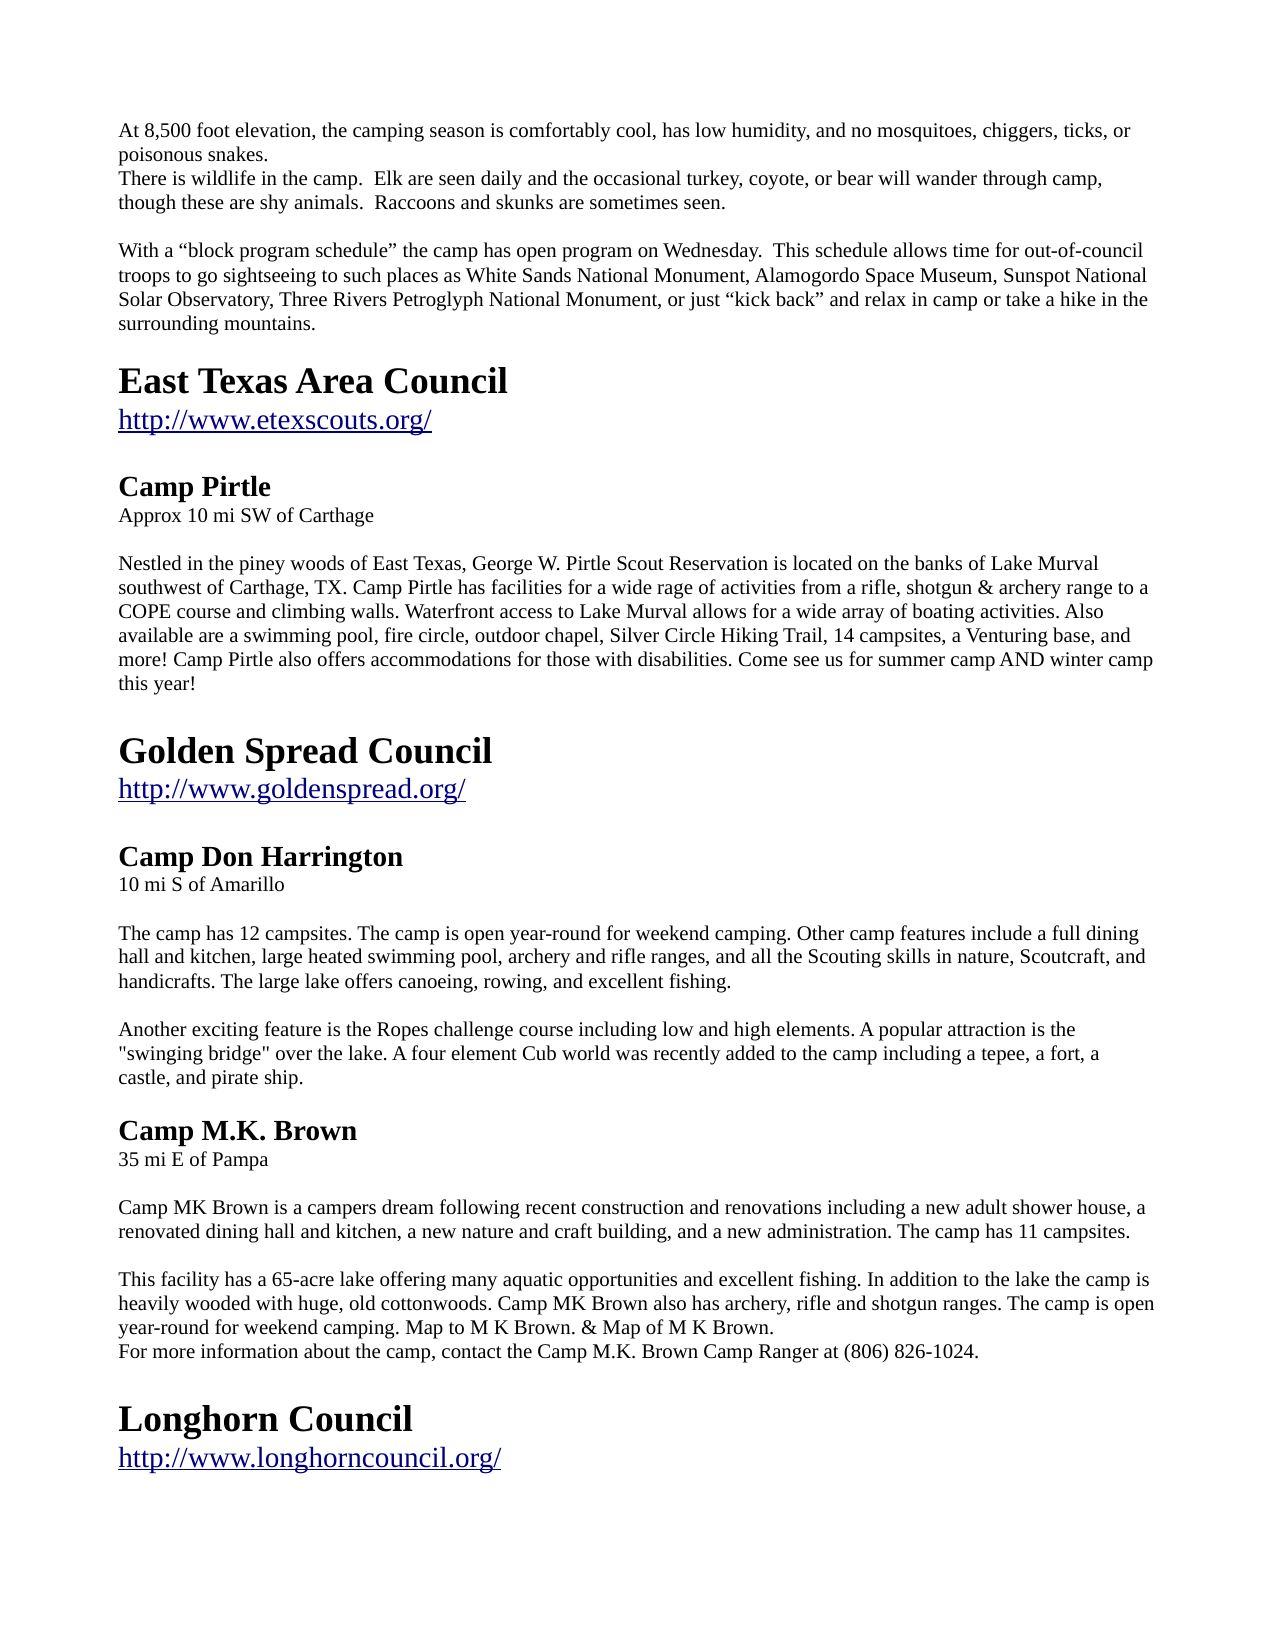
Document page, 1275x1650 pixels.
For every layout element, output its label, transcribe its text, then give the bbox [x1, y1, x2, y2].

text This facility has a 65-acre lake offering many aquatic opportunities and excellent fishing. In addition to the lake the camp is heavily wooded with huge, old cottonwoods. Camp MK Brown also has archery, rifle and shotgun ranges. The camp is open year-round for weekend camping. Map to M K Brown. & Map of M K Brown. [118, 1267, 1157, 1339]
text With a “block program schedule” the camp has open program on Wednesday. This schedule allows time for out-of-council troops to go sightseeing to such places as White Sands National Monument, Alamogordo Space Museum, Sunspot National Solar Observatory, Three Rivers Petroglyph National Monument, or just “kick back” and relax in camp or take a hike in the surrounding mountains. [118, 238, 1157, 335]
text There is wildlife in the camp. Elk are seen daily and the occasional turkey, coyote, or bear will wander through camp, though these are shy animals. Raccoons and skunks are sometimes seen. [118, 166, 1157, 214]
text East Texas Area Council [118, 359, 1157, 402]
text Camp Pirtle [118, 469, 1157, 502]
text The camp has 12 campsites. The camp is open year-round for weekend camping. Other camp features include a full dining hall and kitchen, large heated swimming pool, archery and rifle ranges, and all the Scouting skills in nature, Scoutcraft, and handicrafts. The large lake offers canoeing, rowing, and excellent fishing. [118, 920, 1157, 993]
text Camp Don Harrington [118, 839, 1157, 872]
text http://www.longhorncouncil.org/ [118, 1440, 1157, 1473]
text Camp MK Brown is a campers dream following recent construction and renovations including a new adult shower house, a renovated dining hall and kitchen, a new nature and craft building, and a new administration. The camp has 11 campsites. [118, 1194, 1157, 1243]
text Longhorn Council [118, 1397, 1157, 1440]
text At 8,500 foot elevation, the camping season is comfortably cool, has low humidity, and no mosquitoes, chiggers, ticks, or poisonous snakes. [118, 118, 1157, 166]
text Golden Spread Council [118, 728, 1157, 772]
text 35 mi E of Pampa [118, 1146, 1157, 1171]
text http://www.etexscouts.org/ [118, 402, 1157, 435]
text http://www.goldenspread.org/ [118, 772, 1157, 805]
text 10 mi S of Amarillo [118, 872, 1157, 896]
text Nestled in the piney woods of East Texas, George W. Pirtle Scout Reservation is located on the banks of Lake Murval southwest of Carthage, TX. Camp Pirtle has facilities for a wide rage of activities from a rifle, shotgun & archery range to a COPE course and climbing walls. Waterfront access to Lake Murval allows for a wide array of boating activities. Also available are a swimming pool, fire circle, outdoor chapel, Silver Circle Hiking Trail, 14 campsites, a Venturing base, and more! Camp Pirtle also offers accommodations for those with disabilities. Come see us for summer camp AND winter camp this year! [118, 551, 1157, 695]
text Approx 10 mi SW of Carthage [118, 502, 1157, 527]
text Another exciting feature is the Ropes challenge course including low and high elements. A popular attraction is the "swinging bridge" over the lake. A four element Cub world was recently added to the camp including a tepee, a fort, a castle, and pirate ship. [118, 1017, 1157, 1089]
text For more information about the camp, contact the Camp M.K. Brown Camp Ranger at (806) 826-1024. [118, 1339, 1157, 1363]
text Camp M.K. Brown [118, 1113, 1157, 1146]
